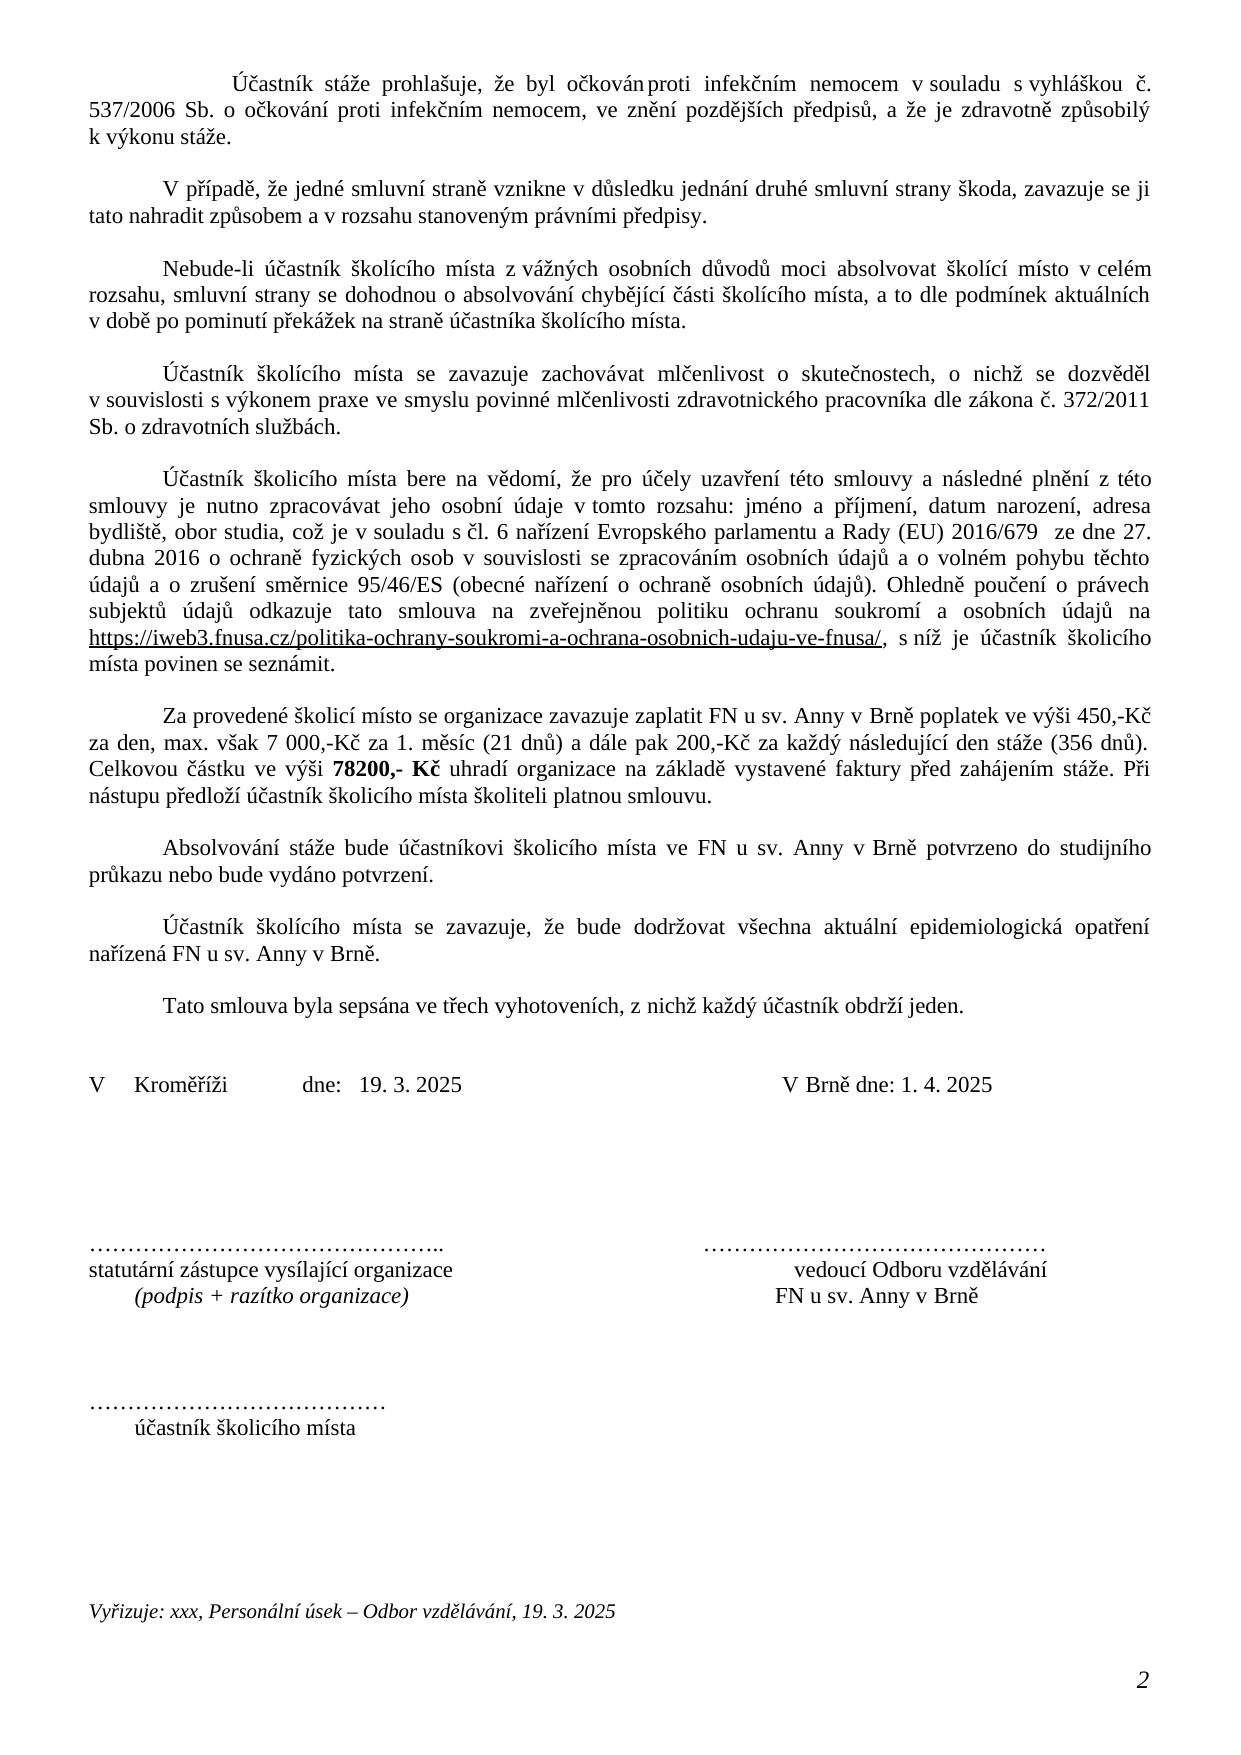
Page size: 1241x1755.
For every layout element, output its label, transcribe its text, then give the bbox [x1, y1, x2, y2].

text Nebude-li účastník školícího místa z vážných osobních důvodů moci absolvovat školící místo v celém rozsahu, smluvní strany se dohodnou o absolvování chybějící části školícího místa, a to dle podmínek aktuálních v době po pominutí překážek na straně účastníka školícího místa. [89, 254, 1152, 334]
text statutární zástupce vysílající organizace vedoucí Odboru vzdělávání [89, 1256, 1152, 1282]
text (podpis + razítko organizace) FN u sv. Anny v Brně [89, 1282, 1152, 1335]
text Účastník školícího místa se zavazuje, že bude dodržovat všechna aktuální epidemiologická opatření nařízená FN u sv. Anny v Brně. [89, 913, 1152, 966]
text ……………………………………….. ……………………………………… [89, 1230, 1152, 1256]
text Absolvování stáže bude účastníkovi školicího místa ve FN u sv. Anny v Brně potvrzeno do studijního průkazu nebo bude vydáno potvrzení. [89, 834, 1152, 887]
text Účastník školicího místa bere na vědomí, že pro účely uzavření této smlouvy a následné plnění z této smlouvy je nutno zpracovávat jeho osobní údaje v tomto rozsahu: jméno a příjmení, datum narození, adresa bydliště, obor studia, což je v souladu s čl. 6 nařízení Evropského parlamentu a Rady (EU) 2016/679 ze dne 27. dubna 2016 o ochraně fyzických osob v souvislosti se zpracováním osobních údajů a o volném pohybu těchto údajů a o zrušení směrnice 95/46/ES (obecné nařízení o ochraně osobních údajů). Ohledně poučení o právech subjektů údajů odkazuje tato smlouva na zveřejněnou politiku ochranu soukromí a osobních údajů na https://iweb3.fnusa.cz/politika-ochrany-soukromi-a-ochrana-osobnich-udaju-ve-fnusa/, s níž je účastník školicího místa povinen se seznámit. [89, 465, 1152, 676]
text V případě, že jedné smluvní straně vznikne v důsledku jednání druhé smluvní strany škoda, zavazuje se ji tato nahradit způsobem a v rozsahu stanoveným právními předpisy. [89, 176, 1152, 228]
text Tato smlouva byla sepsána ve třech vyhotoveních, z nichž každý účastník obdrží jeden. [89, 992, 1152, 1019]
text ………………………………… [89, 1388, 1152, 1414]
text Vyřizuje: xxx, Personální úsek – Odbor vzdělávání, 19. 3. 2025 [89, 1599, 1152, 1623]
text Účastník stáže prohlašuje, že byl očkován proti infekčním nemocem v souladu s vyhláškou č. 537/2006 Sb. o očkování proti infekčním nemocem, ve znění pozdějších předpisů, a že je zdravotně způsobilý k výkonu stáže. [89, 70, 1152, 149]
text Za provedené školicí místo se organizace zavazuje zaplatit FN u sv. Anny v Brně poplatek ve výši 450,-Kč za den, max. však 7 000,-Kč za 1. měsíc (21 dnů) a dále pak 200,-Kč za každý následující den stáže (356 dnů). Celkovou částku ve výši 78200,- Kč uhradí organizace na základě vystavené faktury před zahájením stáže. Při nástupu předloží účastník školicího místa školiteli platnou smlouvu. [89, 703, 1152, 808]
text Účastník školícího místa se zavazuje zachovávat mlčenlivost o skutečnostech, o nichž se dozvěděl v souvislosti s výkonem praxe ve smyslu povinné mlčenlivosti zdravotnického pracovníka dle zákona č. 372/2011 Sb. o zdravotních službách. [89, 360, 1152, 439]
text V Kroměříži dne: 19. 3. 2025 V Brně dne: 1. 4. 2025 [89, 1072, 1152, 1098]
text účastník školicího místa [89, 1414, 1152, 1441]
